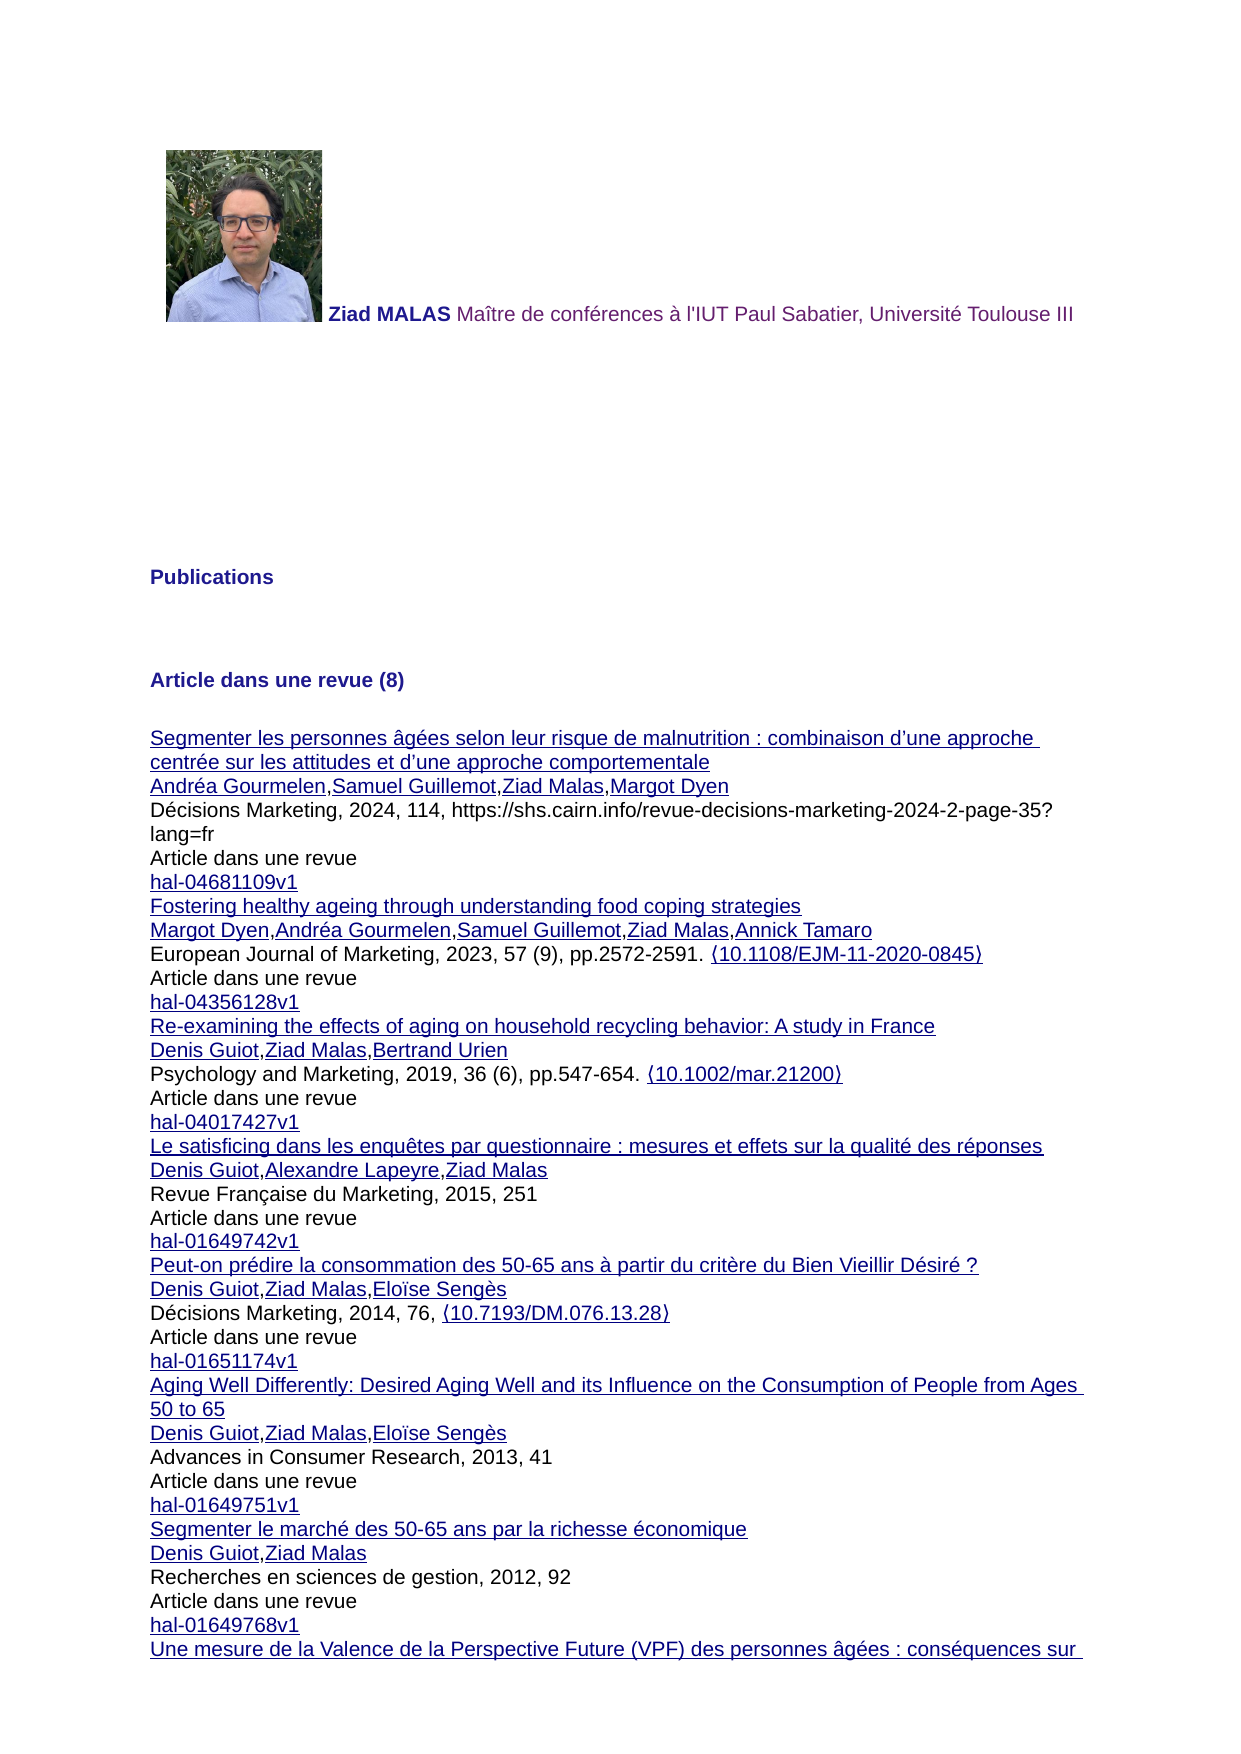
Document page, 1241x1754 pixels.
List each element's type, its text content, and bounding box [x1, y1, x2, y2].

subtitle Article dans une revue (8) [150, 668, 1090, 692]
picture [166, 150, 323, 322]
table_cell Le satisficing dans les enquêtes par questionnaire : mesures et effets sur la qualité des réponses Denis Guiot,Alexandre Lapeyre,Ziad Malas Revue Française du Marketing, 2015, 251 Article dans une revue hal-01649742v1 [150, 1134, 1090, 1253]
subtitle Ziad MALAS Maître de conférences à l'IUT Paul Sabatier, Université Toulouse III [150, 150, 1090, 326]
table_cell Re‐examining the effects of aging on household recycling behavior: A study in France Denis Guiot,Ziad Malas,Bertrand Urien Psychology and Marketing, 2019, 36 (6), pp.547-654. ⟨10.1002/mar.21200⟩ Article dans une revue hal-04017427v1 [150, 1014, 1090, 1133]
table_cell Fostering healthy ageing through understanding food coping strategies Margot Dyen,Andréa Gourmelen,Samuel Guillemot,Ziad Malas,Annick Tamaro European Journal of Marketing, 2023, 57 (9), pp.2572-2591. ⟨10.1108/EJM-11-2020-0845⟩ Article dans une revue hal-04356128v1 [150, 894, 1090, 1014]
table_header Segmenter les personnes âgées selon leur risque de malnutrition : combinaison d’une approche centrée sur les attitudes et d’une approche comportementale Andréa Gourmelen,Samuel Guillemot,Ziad Malas,Margot Dyen Décisions Marketing, 2024, 114, https://shs.cairn.info/revue-decisions-marketing-2024-2-page-35?lang=fr Article dans une revue hal-04681109v1 [150, 726, 1090, 894]
table_cell Aging Well Differently: Desired Aging Well and its Influence on the Consumption of People from Ages 50 to 65 Denis Guiot,Ziad Malas,Eloïse Sengès Advances in Consumer Research, 2013, 41 Article dans une revue hal-01649751v1 [150, 1373, 1090, 1517]
table_cell Segmenter le marché des 50-65 ans par la richesse économique Denis Guiot,Ziad Malas Recherches en sciences de gestion, 2012, 92 Article dans une revue hal-01649768v1 [150, 1517, 1090, 1637]
subtitle Publications [150, 565, 1090, 589]
table_cell Peut-on prédire la consommation des 50-65 ans à partir du critère du Bien Vieillir Désiré ? Denis Guiot,Ziad Malas,Eloïse Sengès Décisions Marketing, 2014, 76, ⟨10.7193/DM.076.13.28⟩ Article dans une revue hal-01651174v1 [150, 1253, 1090, 1373]
table_cell Une mesure de la Valence de la Perspective Future (VPF) des personnes âgées : conséquences sur [150, 1637, 1090, 1661]
